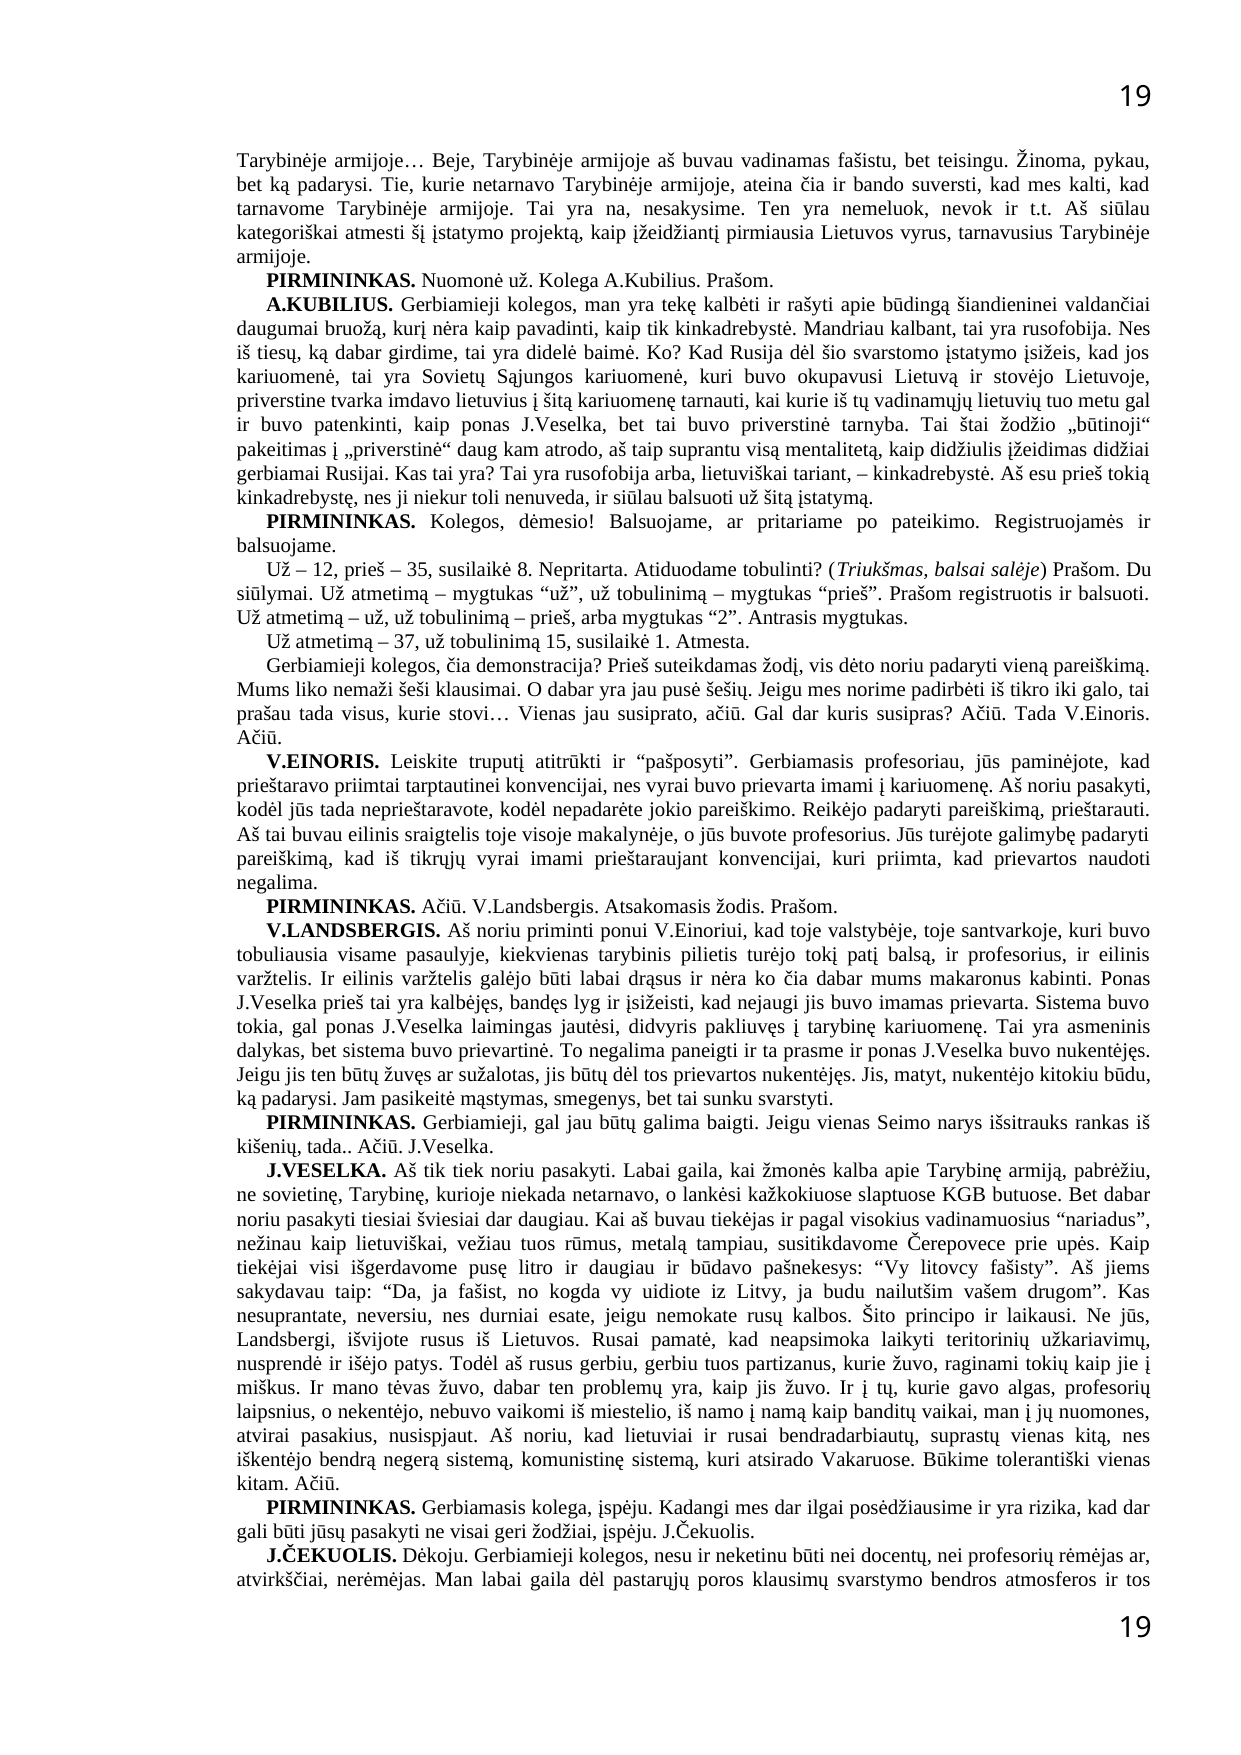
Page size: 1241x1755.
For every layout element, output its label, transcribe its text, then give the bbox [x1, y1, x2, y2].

text V.EINORIS. Leiskite truputį atitrūkti ir “pašposyti”. Gerbiamasis profesoriau, jūs paminėjote, kad prieštaravo priimtai tarptautinei konvencijai, nes vyrai buvo prievarta imami į kariuomenę. Aš noriu pasakyti, kodėl jūs tada neprieštaravote, kodėl nepadarėte jokio pareiškimo. Reikėjo padaryti pareiškimą, prieštarauti. Aš tai buvau eilinis sraigtelis toje visoje makalynėje, o jūs buvote profesorius. Jūs turėjote galimybę padaryti pareiškimą, kad iš tikrųjų vyrai imami prieštaraujant konvencijai, kuri priimta, kad prievartos naudoti negalima. [236, 749, 1152, 894]
text Gerbiamieji kolegos, čia demonstracija? Prieš suteikdamas žodį, vis dėto noriu padaryti vieną pareiškimą. Mums liko nemaži šeši klausimai. O dabar yra jau pusė šešių. Jeigu mes norime padirbėti iš tikro iki galo, tai prašau tada visus, kurie stovi… Vienas jau susiprato, ačiū. Gal dar kuris susipras? Ačiū. Tada V.Einoris. Ačiū. [236, 653, 1152, 749]
text Už – 12, prieš – 35, susilaikė 8. Nepritarta. Atiduodame tobulinti? (Triukšmas, balsai salėje) Prašom. Du siūlymai. Už atmetimą – mygtukas “už”, už tobulinimą – mygtukas “prieš”. Prašom registruotis ir balsuoti. Už atmetimą – už, už tobulinimą – prieš, arba mygtukas “2”. Antrasis mygtukas. [236, 557, 1152, 629]
text PIRMININKAS. Kolegos, dėmesio! Balsuojame, ar pritariame po pateikimo. Registruojamės ir balsuojame. [236, 509, 1152, 557]
text J.VESELKA. Aš tik tiek noriu pasakyti. Labai gaila, kai žmonės kalba apie Tarybinę armiją, pabrėžiu, ne sovietinę, Tarybinę, kurioje niekada netarnavo, o lankėsi kažkokiuose slaptuose KGB butuose. Bet dabar noriu pasakyti tiesiai šviesiai dar daugiau. Kai aš buvau tiekėjas ir pagal visokius vadinamuosius “nariadus”, nežinau kaip lietuviškai, vežiau tuos rūmus, metalą tampiau, susitikdavome Čerepovece prie upės. Kaip tiekėjai visi išgerdavome pusę litro ir daugiau ir būdavo pašnekesys: “Vy litovcy fašisty”. Aš jiems sakydavau taip: “Da, ja fašist, no kogda vy uidiote iz Litvy, ja budu nailutšim vašem drugom”. Kas nesuprantate, neversiu, nes durniai esate, jeigu nemokate rusų kalbos. Šito principo ir laikausi. Ne jūs, Landsbergi, išvijote rusus iš Lietuvos. Rusai pamatė, kad neapsimoka laikyti teritorinių užkariavimų, nusprendė ir išėjo patys. Todėl aš rusus gerbiu, gerbiu tuos partizanus, kurie žuvo, raginami tokių kaip jie į miškus. Ir mano tėvas žuvo, dabar ten problemų yra, kaip jis žuvo. Ir į tų, kurie gavo algas, profesorių laipsnius, o nekentėjo, nebuvo vaikomi iš miestelio, iš namo į namą kaip banditų vaikai, man į jų nuomones, atvirai pasakius, nusispjaut. Aš noriu, kad lietuviai ir rusai bendradarbiautų, suprastų vienas kitą, nes iškentėjo bendrą negerą sistemą, komunistinę sistemą, kuri atsirado Vakaruose. Būkime tolerantiški vienas kitam. Ačiū. [236, 1158, 1152, 1495]
text J.ČEKUOLIS. Dėkoju. Gerbiamieji kolegos, nesu ir neketinu būti nei docentų, nei profesorių rėmėjas ar, atvirkščiai, nerėmėjas. Man labai gaila dėl pastarųjų poros klausimų svarstymo bendros atmosferos ir tos [236, 1543, 1152, 1591]
text PIRMININKAS. Nuomonė už. Kolega A.Kubilius. Prašom. [236, 268, 1152, 292]
text PIRMININKAS. Gerbiamieji, gal jau būtų galima baigti. Jeigu vienas Seimo narys išsitrauks rankas iš kišenių, tada.. Ačiū. J.Veselka. [236, 1110, 1152, 1158]
text PIRMININKAS. Gerbiamasis kolega, įspėju. Kadangi mes dar ilgai posėdžiausime ir yra rizika, kad dar gali būti jūsų pasakyti ne visai geri žodžiai, įspėju. J.Čekuolis. [236, 1495, 1152, 1543]
text Tarybinėje armijoje… Beje, Tarybinėje armijoje aš buvau vadinamas fašistu, bet teisingu. Žinoma, pykau, bet ką padarysi. Tie, kurie netarnavo Tarybinėje armijoje, ateina čia ir bando suversti, kad mes kalti, kad tarnavome Tarybinėje armijoje. Tai yra na, nesakysime. Ten yra nemeluok, nevok ir t.t. Aš siūlau kategoriškai atmesti šį įstatymo projektą, kaip įžeidžiantį pirmiausia Lietuvos vyrus, tarnavusius Tarybinėje armijoje. [236, 148, 1152, 268]
text Už atmetimą – 37, už tobulinimą 15, susilaikė 1. Atmesta. [236, 629, 1152, 653]
text V.LANDSBERGIS. Aš noriu priminti ponui V.Einoriui, kad toje valstybėje, toje santvarkoje, kuri buvo tobuliausia visame pasaulyje, kiekvienas tarybinis pilietis turėjo tokį patį balsą, ir profesorius, ir eilinis varžtelis. Ir eilinis varžtelis galėjo būti labai drąsus ir nėra ko čia dabar mums makaronus kabinti. Ponas J.Veselka prieš tai yra kalbėjęs, bandęs lyg ir įsižeisti, kad nejaugi jis buvo imamas prievarta. Sistema buvo tokia, gal ponas J.Veselka laimingas jautėsi, didvyris pakliuvęs į tarybinę kariuomenę. Tai yra asmeninis dalykas, bet sistema buvo prievartinė. To negalima paneigti ir ta prasme ir ponas J.Veselka buvo nukentėjęs. Jeigu jis ten būtų žuvęs ar sužalotas, jis būtų dėl tos prievartos nukentėjęs. Jis, matyt, nukentėjo kitokiu būdu, ką padarysi. Jam pasikeitė mąstymas, smegenys, bet tai sunku svarstyti. [236, 918, 1152, 1110]
text PIRMININKAS. Ačiū. V.Landsbergis. Atsakomasis žodis. Prašom. [236, 894, 1152, 918]
text A.KUBILIUS. Gerbiamieji kolegos, man yra tekę kalbėti ir rašyti apie būdingą šiandieninei valdančiai daugumai bruožą, kurį nėra kaip pavadinti, kaip tik kinkadrebystė. Mandriau kalbant, tai yra rusofobija. Nes iš tiesų, ką dabar girdime, tai yra didelė baimė. Ko? Kad Rusija dėl šio svarstomo įstatymo įsižeis, kad jos kariuomenė, tai yra Sovietų Sąjungos kariuomenė, kuri buvo okupavusi Lietuvą ir stovėjo Lietuvoje, priverstine tvarka imdavo lietuvius į šitą kariuomenę tarnauti, kai kurie iš tų vadinamųjų lietuvių tuo metu gal ir buvo patenkinti, kaip ponas J.Veselka, bet tai buvo priverstinė tarnyba. Tai štai žodžio „būtinoji“ pakeitimas į „priverstinė“ daug kam atrodo, aš taip suprantu visą mentalitetą, kaip didžiulis įžeidimas didžiai gerbiamai Rusijai. Kas tai yra? Tai yra rusofobija arba, lietuviškai tariant, – kinkadrebystė. Aš esu prieš tokią kinkadrebystę, nes ji niekur toli nenuveda, ir siūlau balsuoti už šitą įstatymą. [236, 292, 1152, 509]
